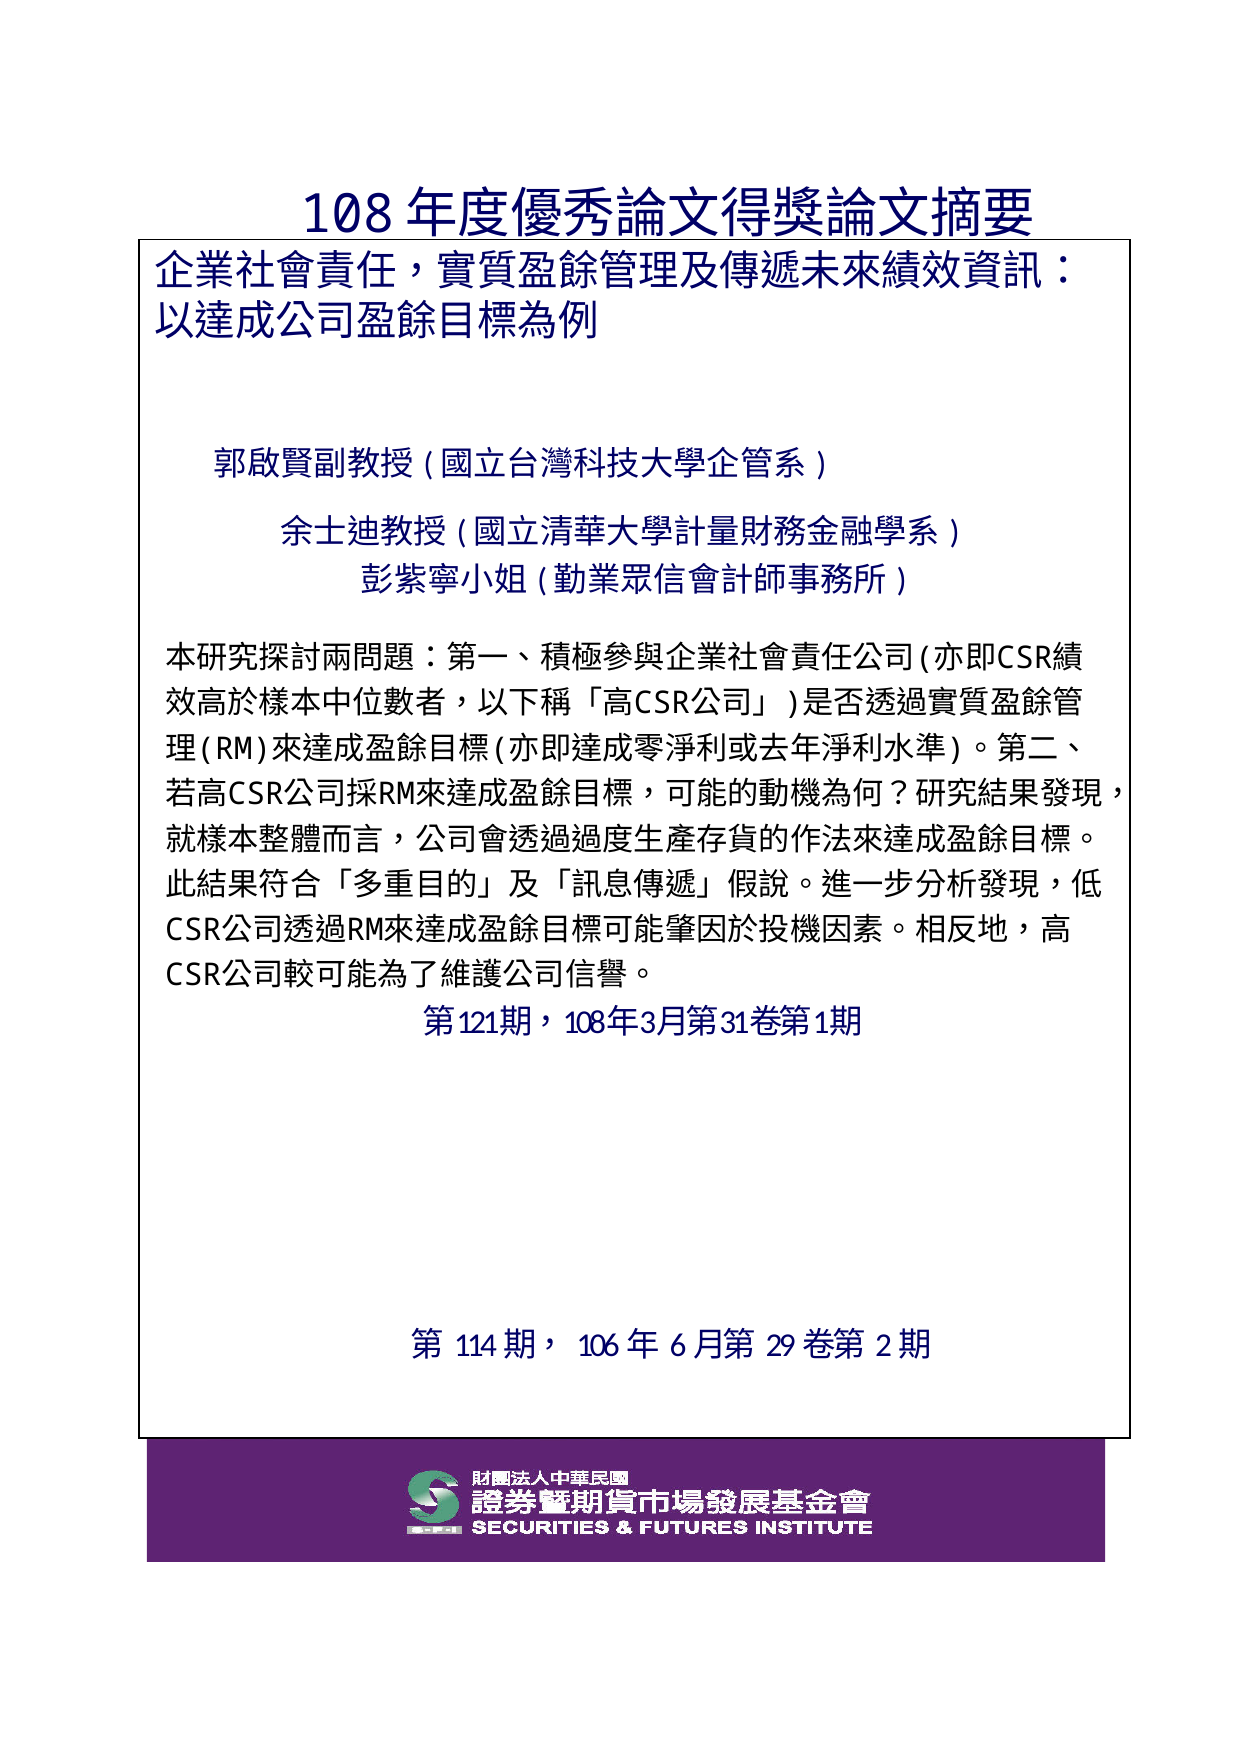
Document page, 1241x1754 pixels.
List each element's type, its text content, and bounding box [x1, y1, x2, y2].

text 108年度優秀論文得獎論文摘要 [59, 136, 1093, 261]
